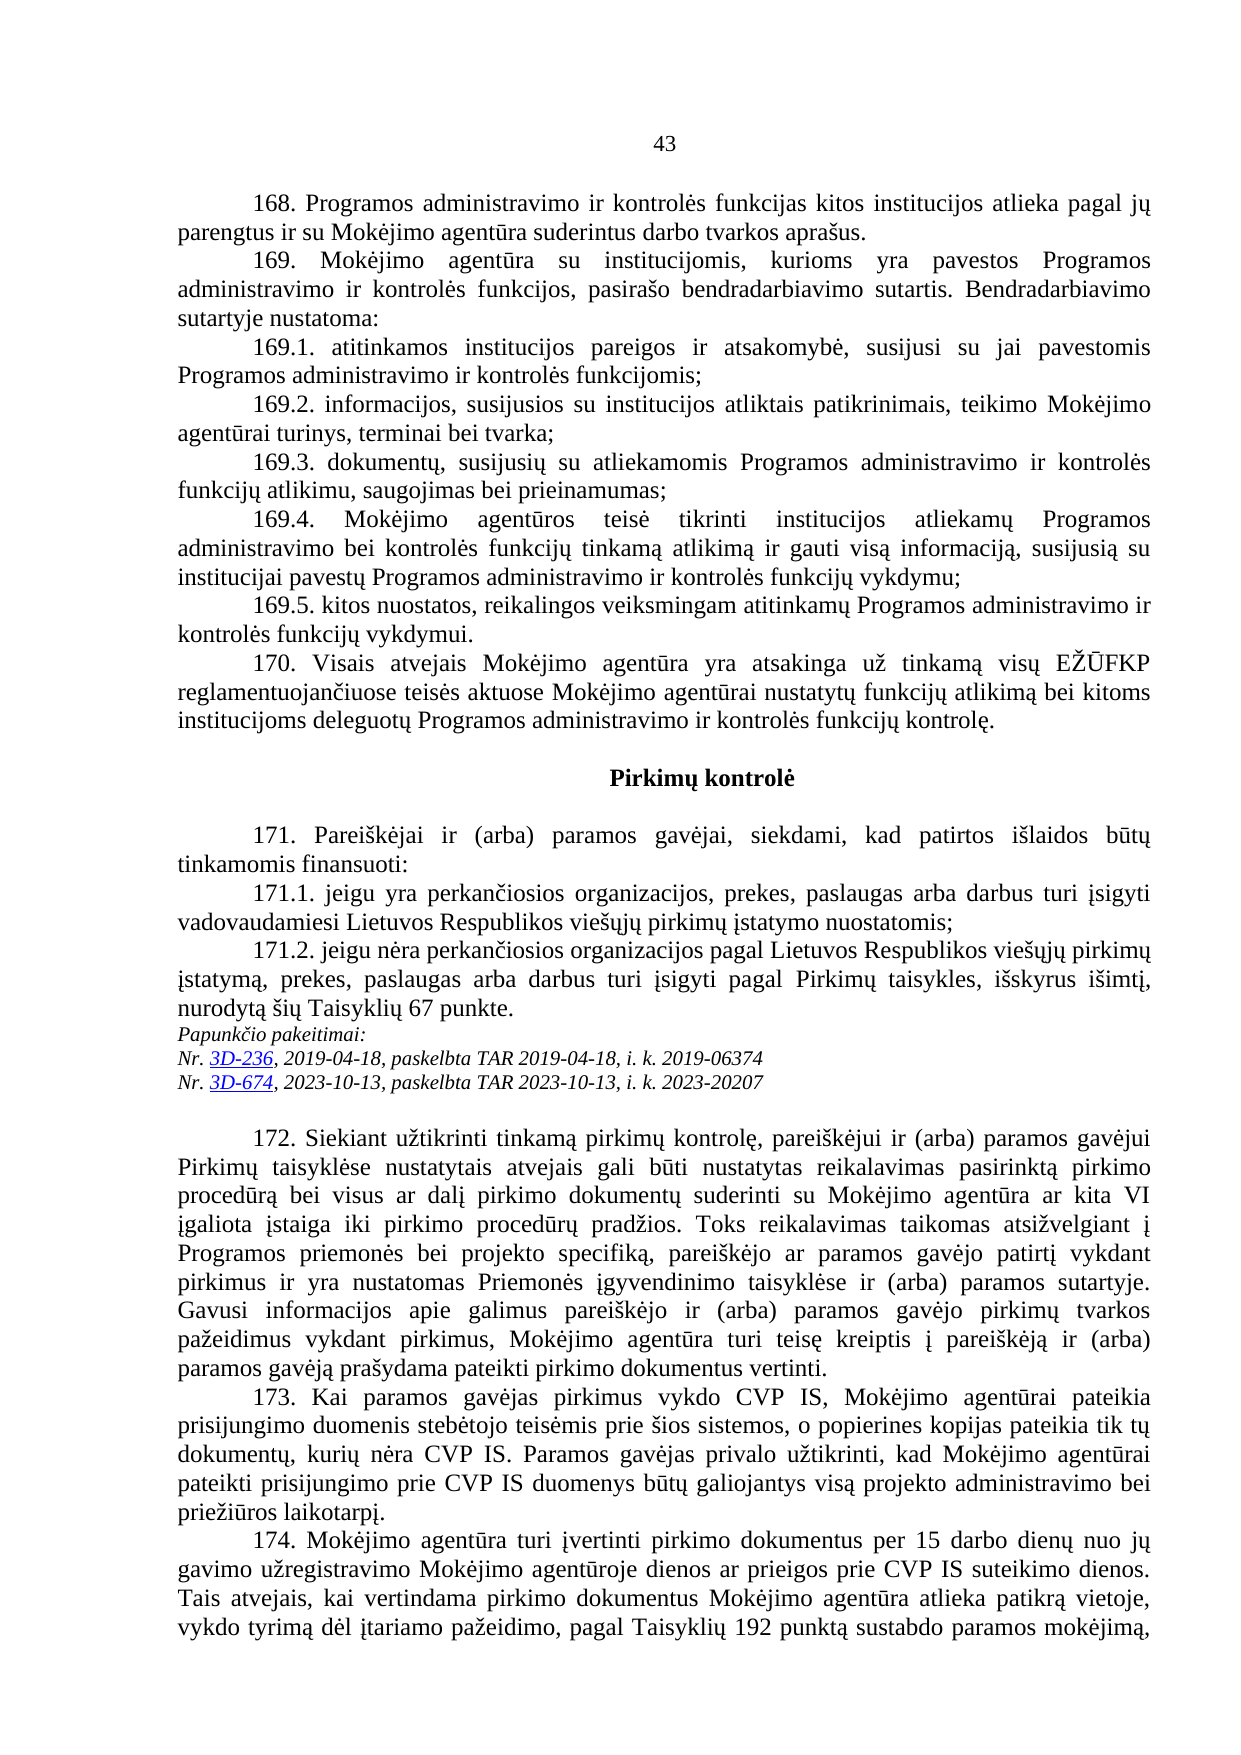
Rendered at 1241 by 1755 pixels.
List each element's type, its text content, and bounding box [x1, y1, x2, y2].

text 169.1. atitinkamos institucijos pareigos ir atsakomybė, susijusi su jai pavestomis Programos administravimo ir kontrolės funkcijomis; [177, 332, 1152, 389]
text Nr. 3D-674, 2023-10-13, paskelbta TAR 2023-10-13, i. k. 2023-20207 [177, 1070, 1152, 1094]
text 169.5. kitos nuostatos, reikalingos veiksmingam atitinkamų Programos administravimo ir kontrolės funkcijų vykdymui. [177, 591, 1152, 648]
text 174. Mokėjimo agentūra turi įvertinti pirkimo dokumentus per 15 darbo dienų nuo jų gavimo užregistravimo Mokėjimo agentūroje dienos ar prieigos prie CVP IS suteikimo dienos. Tais atvejais, kai vertindama pirkimo dokumentus Mokėjimo agentūra atlieka patikrą vietoje, vykdo tyrimą dėl įtariamo pažeidimo, pagal Taisyklių 192 punktą sustabdo paramos mokėjimą, [177, 1525, 1152, 1640]
text Papunkčio pakeitimai: [177, 1022, 1152, 1046]
text 169.3. dokumentų, susijusių su atliekamomis Programos administravimo ir kontrolės funkcijų atlikimu, saugojimas bei prieinamumas; [177, 447, 1152, 504]
text 173. Kai paramos gavėjas pirkimus vykdo CVP IS, Mokėjimo agentūrai pateikia prisijungimo duomenis stebėtojo teisėmis prie šios sistemos, o popierines kopijas pateikia tik tų dokumentų, kurių nėra CVP IS. Paramos gavėjas privalo užtikrinti, kad Mokėjimo agentūrai pateikti prisijungimo prie CVP IS duomenys būtų galiojantys visą projekto administravimo bei priežiūros laikotarpį. [177, 1382, 1152, 1525]
text 171.1. jeigu yra perkančiosios organizacijos, prekes, paslaugas arba darbus turi įsigyti vadovaudamiesi Lietuvos Respublikos viešųjų pirkimų įstatymo nuostatomis; [177, 878, 1152, 936]
text 168. Programos administravimo ir kontrolės funkcijas kitos institucijos atlieka pagal jų parengtus ir su Mokėjimo agentūra suderintus darbo tvarkos aprašus. [177, 188, 1152, 246]
text 170. Visais atvejais Mokėjimo agentūra yra atsakinga už tinkamą visų EŽŪFKP reglamentuojančiuose teisės aktuose Mokėjimo agentūrai nustatytų funkcijų atlikimą bei kitoms institucijoms deleguotų Programos administravimo ir kontrolės funkcijų kontrolę. [177, 648, 1152, 734]
text 169.4. Mokėjimo agentūros teisė tikrinti institucijos atliekamų Programos administravimo bei kontrolės funkcijų tinkamą atlikimą ir gauti visą informaciją, susijusią su institucijai pavestų Programos administravimo ir kontrolės funkcijų vykdymu; [177, 504, 1152, 591]
text Pirkimų kontrolė [177, 763, 1152, 792]
text 171. Pareiškėjai ir (arba) paramos gavėjai, siekdami, kad patirtos išlaidos būtų tinkamomis finansuoti: [177, 821, 1152, 878]
text 171.2. jeigu nėra perkančiosios organizacijos pagal Lietuvos Respublikos viešųjų pirkimų įstatymą, prekes, paslaugas arba darbus turi įsigyti pagal Pirkimų taisykles, išskyrus išimtį, nurodytą šių Taisyklių 67 punkte. [177, 936, 1152, 1022]
text Nr. 3D-236, 2019-04-18, paskelbta TAR 2019-04-18, i. k. 2019-06374 [177, 1046, 1152, 1070]
text 172. Siekiant užtikrinti tinkamą pirkimų kontrolę, pareiškėjui ir (arba) paramos gavėjui Pirkimų taisyklėse nustatytais atvejais gali būti nustatytas reikalavimas pasirinktą pirkimo procedūrą bei visus ar dalį pirkimo dokumentų suderinti su Mokėjimo agentūra ar kita VI įgaliota įstaiga iki pirkimo procedūrų pradžios. Toks reikalavimas taikomas atsižvelgiant į Programos priemonės bei projekto specifiką, pareiškėjo ar paramos gavėjo patirtį vykdant pirkimus ir yra nustatomas Priemonės įgyvendinimo taisyklėse ir (arba) paramos sutartyje. Gavusi informacijos apie galimus pareiškėjo ir (arba) paramos gavėjo pirkimų tvarkos pažeidimus vykdant pirkimus, Mokėjimo agentūra turi teisę kreiptis į pareiškėją ir (arba) paramos gavėją prašydama pateikti pirkimo dokumentus vertinti. [177, 1123, 1152, 1382]
text 169.2. informacijos, susijusios su institucijos atliktais patikrinimais, teikimo Mokėjimo agentūrai turinys, terminai bei tvarka; [177, 389, 1152, 447]
text 169. Mokėjimo agentūra su institucijomis, kurioms yra pavestos Programos administravimo ir kontrolės funkcijos, pasirašo bendradarbiavimo sutartis. Bendradarbiavimo sutartyje nustatoma: [177, 246, 1152, 332]
